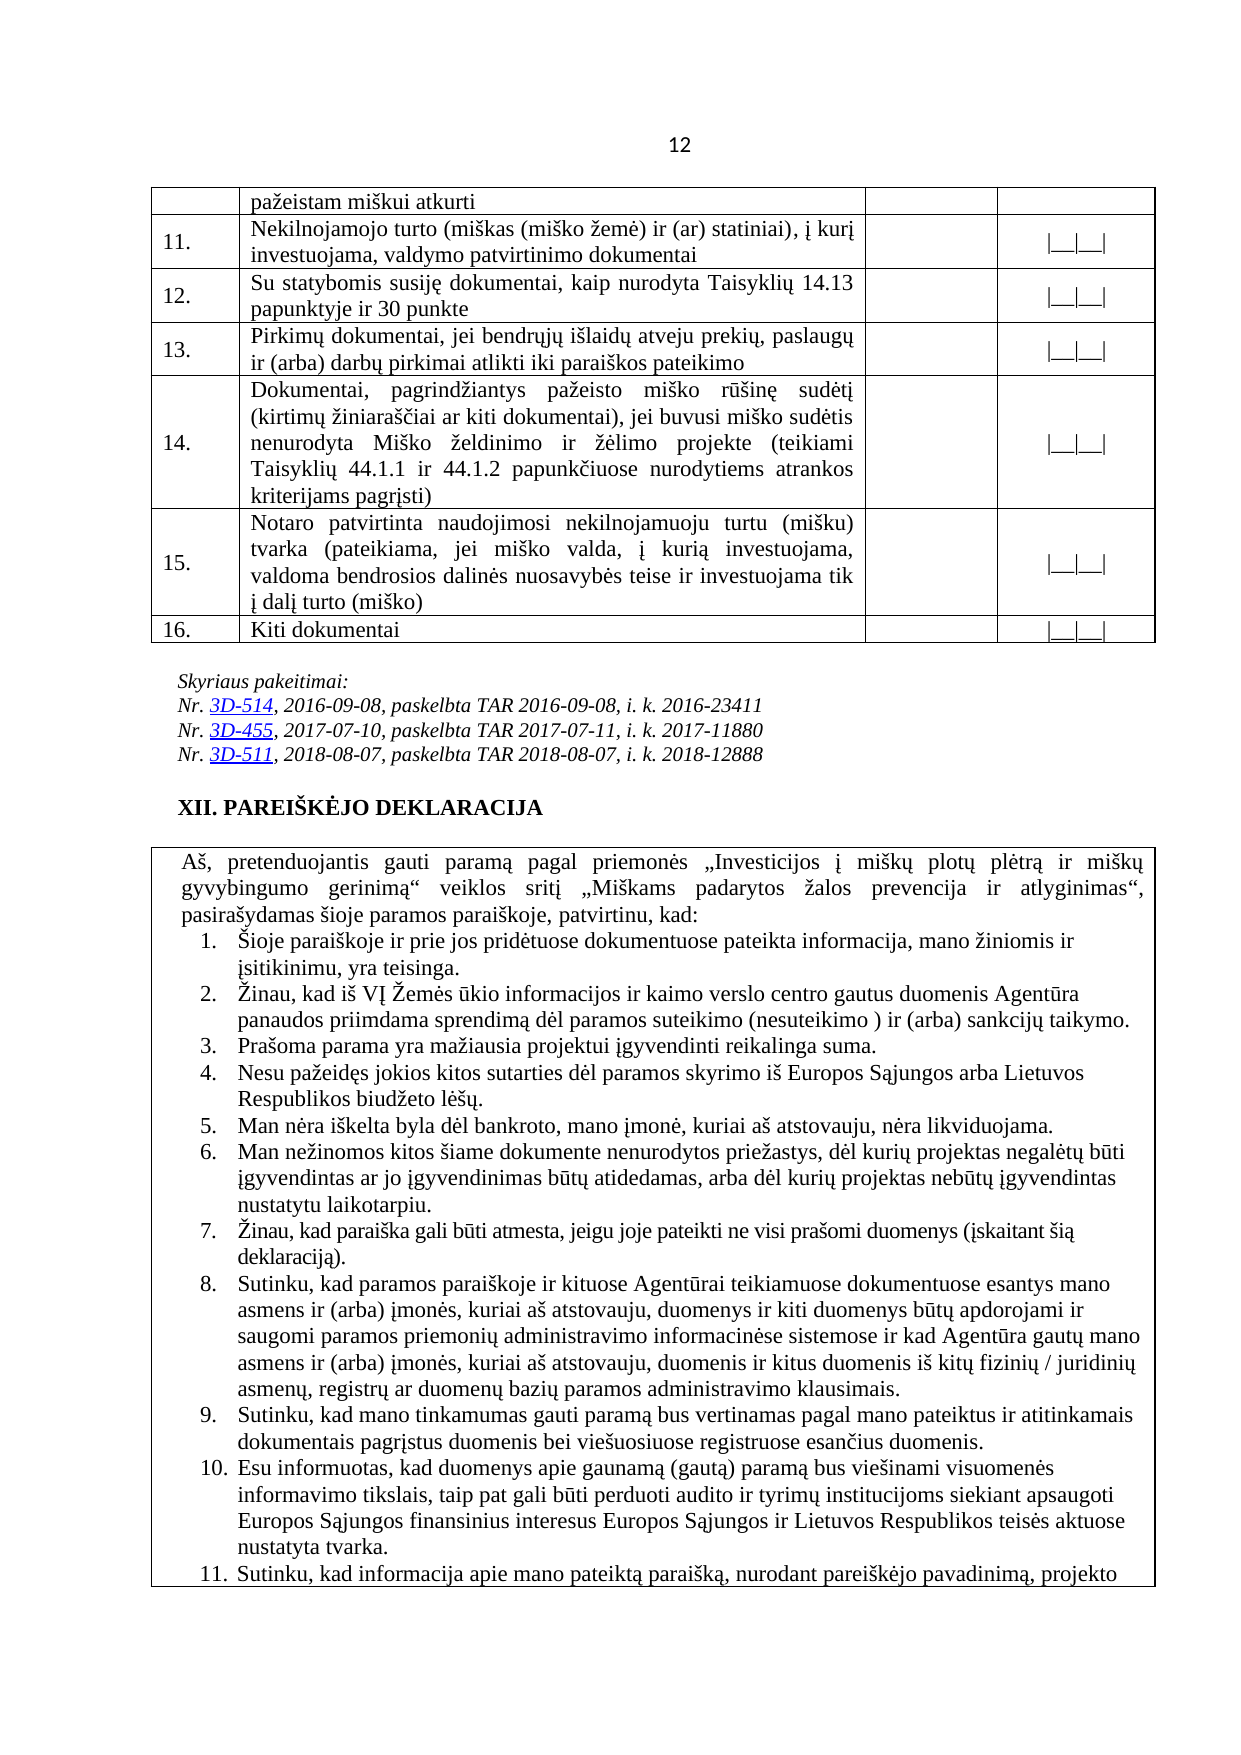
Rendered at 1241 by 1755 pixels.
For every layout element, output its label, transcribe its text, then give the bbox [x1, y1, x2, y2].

text Nr. 3D-514, 2016-09-08, paskelbta TAR 2016-09-08, i. k. 2016-23411 [177, 693, 1181, 717]
table_cell Kiti dokumentai [240, 616, 865, 642]
table_cell [866, 323, 997, 375]
table_cell 11. [152, 215, 239, 268]
table_cell [866, 509, 997, 614]
table_cell Pirkimų dokumentai, jei bendrųjų išlaidų atveju prekių, paslaugų ir (arba) darbų pirkimai atlikti iki paraiškos pateikimo [240, 323, 865, 375]
table_cell 12. [152, 269, 239, 322]
table_cell Su statybomis susiję dokumentai, kaip nurodyta Taisyklių 14.13 papunktyje ir 30 punkte [240, 269, 865, 322]
table_cell 16. [152, 616, 239, 642]
table_cell [998, 188, 1154, 214]
table_cell Notaro patvirtinta naudojimosi nekilnojamuoju turtu (mišku) tvarka (pateikiama, jei miško valda, į kurią investuojama, valdoma bendrosios dalinės nuosavybės teise ir investuojama tik į dalį turto (miško) [240, 509, 865, 614]
table_header Aš, pretenduojantis gauti paramą pagal priemonės „Investicijos į miškų plotų plėtrą ir miškų gyvybingumo gerinimą“ veiklos sritį „Miškams padarytos žalos prevencija ir atlyginimas“, pasirašydamas šioje paramos paraiškoje, patvirtinu, kad: 1. Šioje paraiškoje ir prie jos pridėtuose dokumentuose pateikta informacija, mano žiniomis ir įsitikinimu, yra teisinga. 2. Žinau, kad iš VĮ Žemės ūkio informacijos ir kaimo verslo centro gautus duomenis Agentūra panaudos priimdama sprendimą dėl paramos suteikimo (nesuteikimo ) ir (arba) sankcijų taikymo. 3. Prašoma parama yra mažiausia projektui įgyvendinti reikalinga suma. 4. Nesu pažeidęs jokios kitos sutarties dėl paramos skyrimo iš Europos Sąjungos arba Lietuvos Respublikos biudžeto lėšų. 5. Man nėra iškelta byla dėl bankroto, mano įmonė, kuriai aš atstovauju, nėra likviduojama. 6. Man nežinomos kitos šiame dokumente nenurodytos priežastys, dėl kurių projektas negalėtų būti įgyvendintas ar jo įgyvendinimas būtų atidedamas, arba dėl kurių projektas nebūtų įgyvendintas nustatytu laikotarpiu. 7. Žinau, kad paraiška gali būti atmesta, jeigu joje pateikti ne visi prašomi duomenys (įskaitant šią deklaraciją). 8. Sutinku, kad paramos paraiškoje ir kituose Agentūrai teikiamuose dokumentuose esantys mano asmens ir (arba) įmonės, kuriai aš atstovauju, duomenys ir kiti duomenys būtų apdorojami ir saugomi paramos priemonių administravimo informacinėse sistemose ir kad Agentūra gautų mano asmens ir (arba) įmonės, kuriai aš atstovauju, duomenis ir kitus duomenis iš kitų fizinių / juridinių asmenų, registrų ar duomenų bazių paramos administravimo klausimais. 9. Sutinku, kad mano tinkamumas gauti paramą bus vertinamas pagal mano pateiktus ir atitinkamais dokumentais pagrįstus duomenis bei viešuosiuose registruose esančius duomenis. 10. Esu informuotas, kad duomenys apie gaunamą (gautą) paramą bus viešinami visuomenės informavimo tikslais, taip pat gali būti perduoti audito ir tyrimų institucijoms siekiant apsaugoti Europos Sąjungos finansinius interesus Europos Sąjungos ir Lietuvos Respublikos teisės aktuose nustatyta tvarka. 11. Sutinku, kad informacija apie mano pateiktą paraišką, nurodant pareiškėjo pavadinimą, projekto [152, 848, 1154, 1586]
text Skyriaus pakeitimai: [177, 669, 1181, 693]
table_cell [152, 188, 239, 214]
text Nr. 3D-511, 2018-08-07, paskelbta TAR 2018-08-07, i. k. 2018-12888 [177, 742, 1181, 766]
table_cell |__|__| [998, 376, 1154, 508]
table_cell pažeistam miškui atkurti [240, 188, 865, 214]
table_cell |__|__| [998, 215, 1154, 268]
text Nr. 3D-455, 2017-07-10, paskelbta TAR 2017-07-11, i. k. 2017-11880 [177, 717, 1181, 742]
table_cell 14. [152, 376, 239, 508]
table_cell 13. [152, 323, 239, 375]
table_cell Dokumentai, pagrindžiantys pažeisto miško rūšinę sudėtį (kirtimų žiniaraščiai ar kiti dokumentai), jei buvusi miško sudėtis nenurodyta Miško želdinimo ir žėlimo projekte (teikiami Taisyklių 44.1.1 ir 44.1.2 papunkčiuose nurodytiems atrankos kriterijams pagrįsti) [240, 376, 865, 508]
table_cell |__|__| [998, 269, 1154, 322]
table_cell |__|__| [998, 616, 1154, 642]
table_cell [866, 616, 997, 642]
table_cell |__|__| [998, 323, 1154, 375]
table_cell [866, 215, 997, 268]
table_cell 15. [152, 509, 239, 614]
table_cell [866, 188, 997, 214]
text XII. PAREIŠKĖJO DEKLARACIJA [177, 794, 1181, 821]
table_cell [866, 376, 997, 508]
table_cell [866, 269, 997, 322]
table_cell Nekilnojamojo turto (miškas (miško žemė) ir (ar) statiniai), į kurį investuojama, valdymo patvirtinimo dokumentai [240, 215, 865, 268]
table_cell |__|__| [998, 509, 1154, 614]
